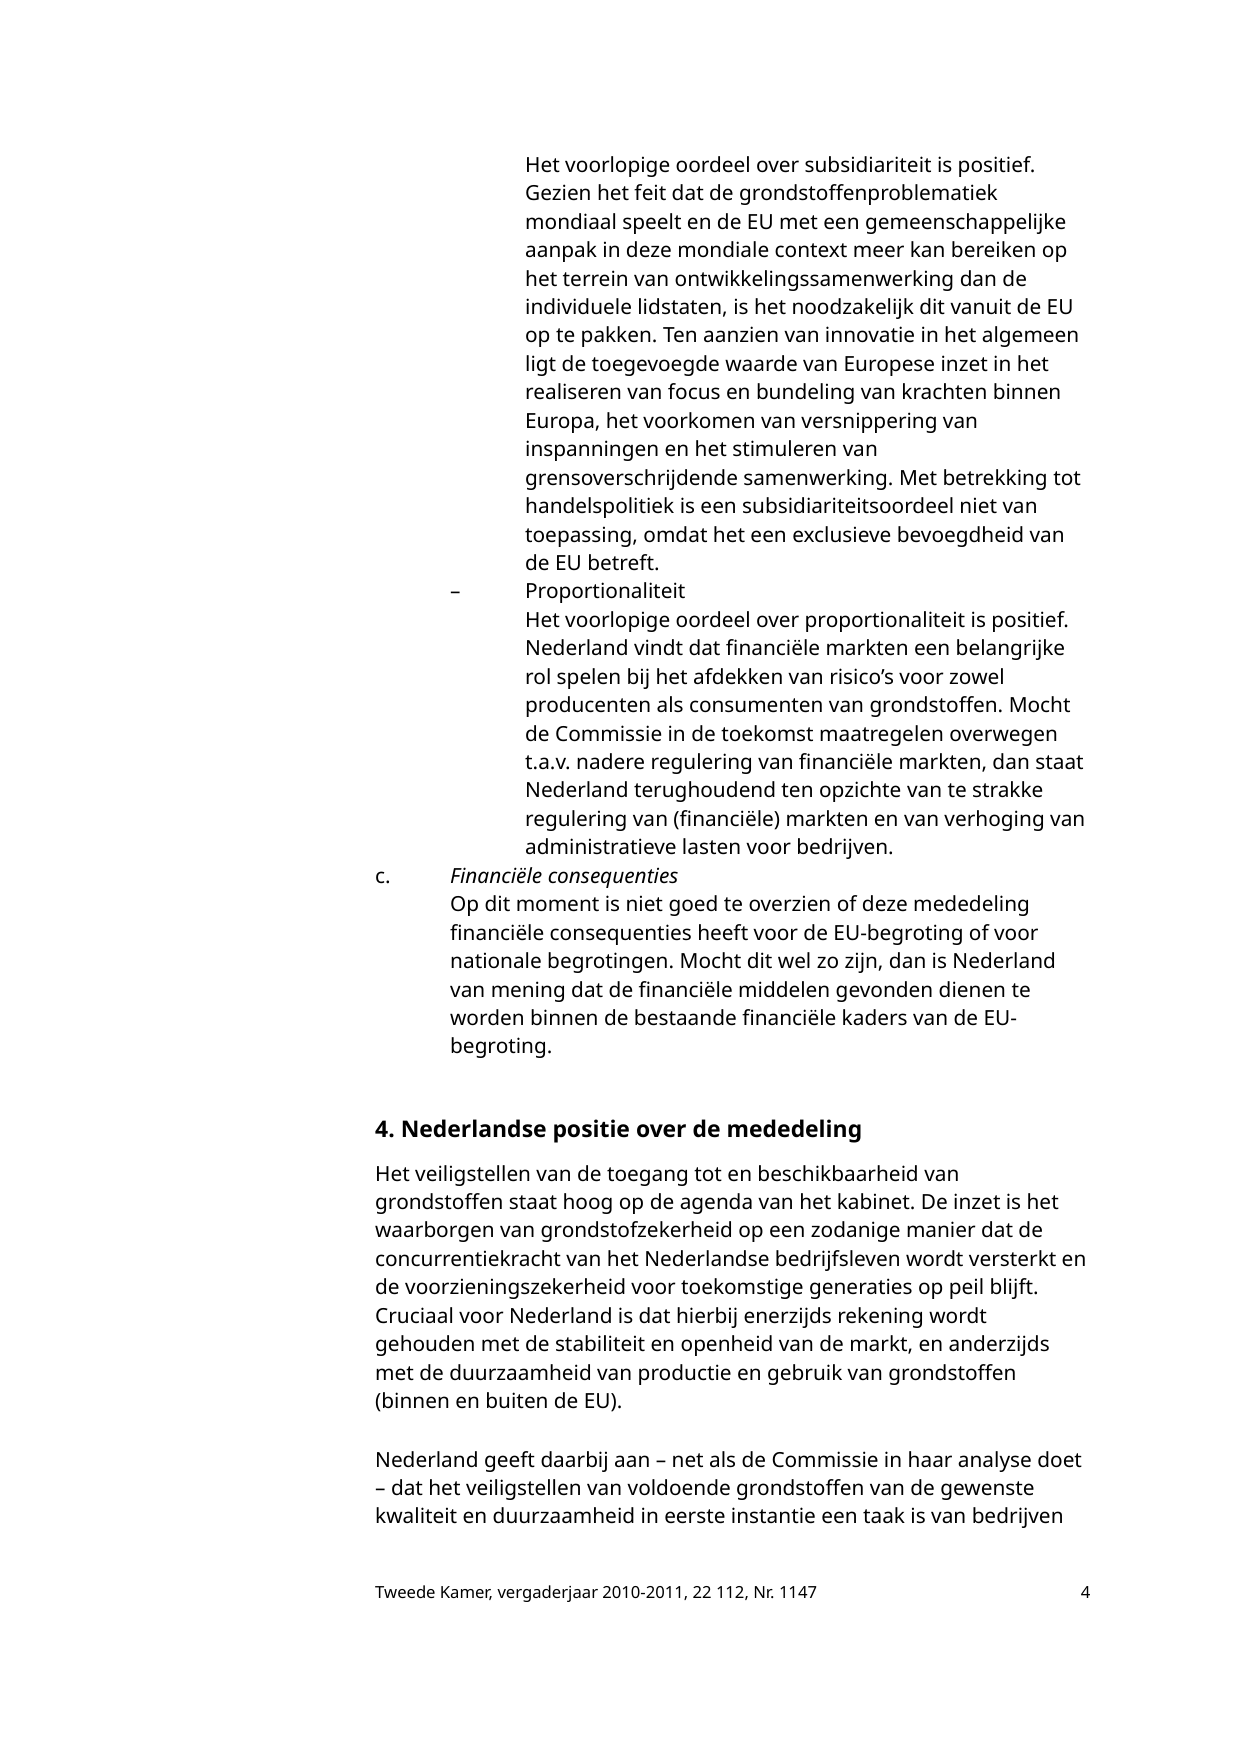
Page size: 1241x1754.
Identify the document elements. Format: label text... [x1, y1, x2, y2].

subtitle 4. Nederlandse positie over de mededeling [375, 1112, 1090, 1144]
list Financiële consequenties [375, 861, 1090, 889]
list Proportionaliteit [450, 577, 1090, 605]
text Het veiligstellen van de toegang tot en beschikbaarheid van grondstoffen staat hoog op de agenda van het kabinet. De inzet is het waarborgen van grondstofzekerheid op een zodanige manier dat de concurrentiekracht van het Nederlandse bedrijfsleven wordt versterkt en de voorzieningszekerheid voor toekomstige generaties op peil blijft. Cruciaal voor Nederland is dat hierbij enerzijds rekening wordt gehouden met de stabiliteit en openheid van de markt, en anderzijds met de duurzaamheid van productie en gebruik van grondstoffen (binnen en buiten de EU). [375, 1159, 1090, 1415]
list Het voorlopige oordeel over proportionaliteit is positief. Nederland vindt dat financiële markten een belangrijke rol spelen bij het afdekken van risico’s voor zowel producenten als consumenten van grondstoffen. Mocht de Commissie in de toekomst maatregelen overwegen t.a.v. nadere regulering van financiële markten, dan staat Nederland terughoudend ten opzichte van te strakke regulering van (financiële) markten en van verhoging van administratieve lasten voor bedrijven. [450, 605, 1090, 861]
list Het voorlopige oordeel over subsidiariteit is positief. Gezien het feit dat de grondstoffenproblematiek mondiaal speelt en de EU met een gemeenschappelijke aanpak in deze mondiale context meer kan bereiken op het terrein van ontwikkelingssamenwerking dan de individuele lidstaten, is het noodzakelijk dit vanuit de EU op te pakken. Ten aanzien van innovatie in het algemeen ligt de toegevoegde waarde van Europese inzet in het realiseren van focus en bundeling van krachten binnen Europa, het voorkomen van versnippering van inspanningen en het stimuleren van grensoverschrijdende samenwerking. Met betrekking tot handelspolitiek is een subsidiariteitsoordeel niet van toepassing, omdat het een exclusieve bevoegdheid van de EU betreft. [450, 150, 1090, 577]
list Op dit moment is niet goed te overzien of deze mededeling financiële consequenties heeft voor de EU-begroting of voor nationale begrotingen. Mocht dit wel zo zijn, dan is Nederland van mening dat de financiële middelen gevonden dienen te worden binnen de bestaande financiële kaders van de EU-begroting. [375, 889, 1090, 1060]
text Nederland geeft daarbij aan – net als de Commissie in haar analyse doet – dat het veiligstellen van voldoende grondstoffen van de gewenste kwaliteit en duurzaamheid in eerste instantie een taak is van bedrijven [375, 1445, 1090, 1530]
